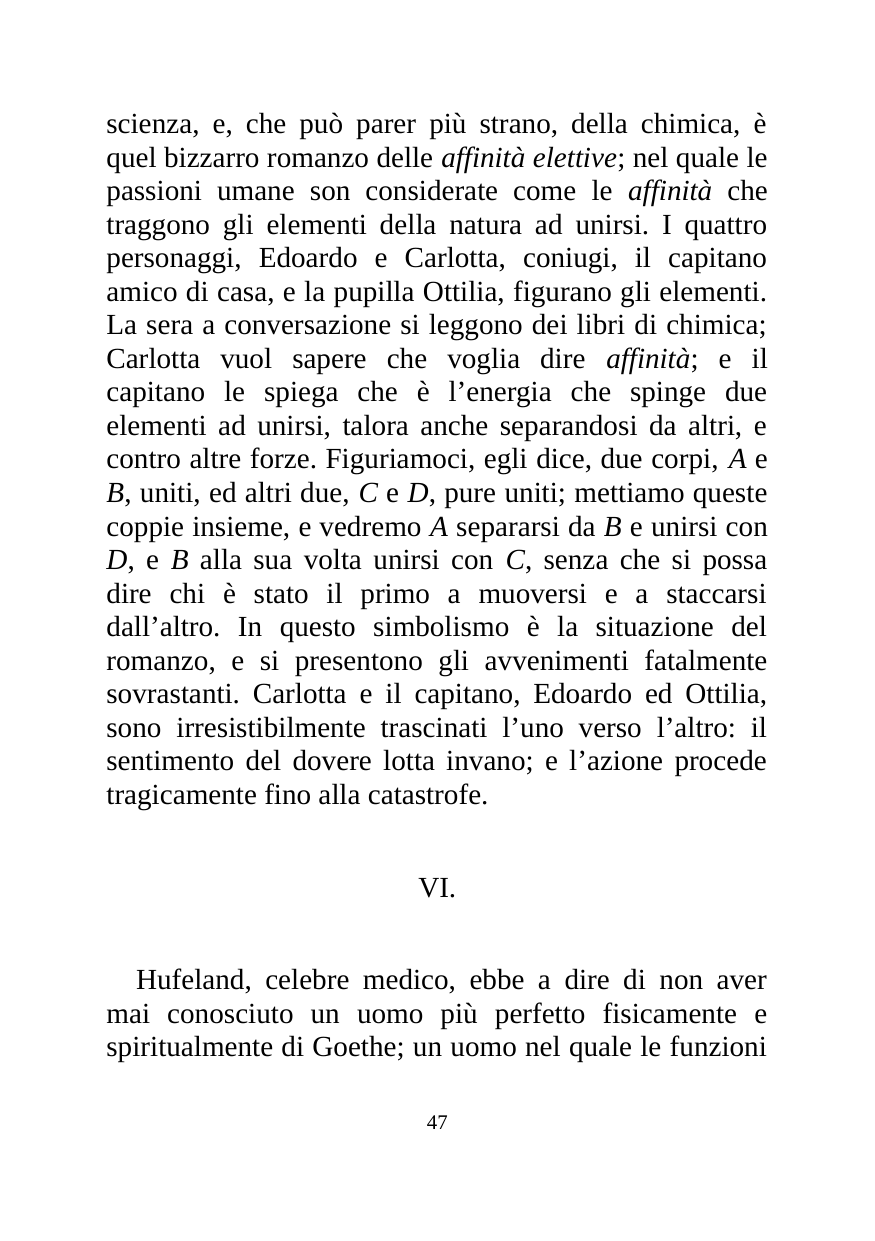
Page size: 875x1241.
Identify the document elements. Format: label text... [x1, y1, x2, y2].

subtitle VI. [106, 870, 768, 903]
text Hufeland, celebre medico, ebbe a dire di non aver mai conosciuto un uomo più perfetto fisicamente e spiritualmente di Goethe; un uomo nel quale le funzioni [106, 962, 768, 1063]
text scienza, e, che può parer più strano, della chimica, è quel bizzarro romanzo delle affinità elettive; nel quale le passioni umane son considerate come le affinità che traggono gli elementi della natura ad unirsi. I quattro personaggi, Edoardo e Carlotta, coniugi, il capitano amico di casa, e la pupilla Ottilia, figurano gli elementi. La sera a conversazione si leggono dei libri di chimica; Carlotta vuol sapere che voglia dire affinità; e il capitano le spiega che è l’energia che spinge due elementi ad unirsi, talora anche separandosi da altri, e contro altre forze. Figuriamoci, egli dice, due corpi, A e B, uniti, ed altri due, C e D, pure uniti; mettiamo queste coppie insieme, e vedremo A separarsi da B e unirsi con D, e B alla sua volta unirsi con C, senza che si possa dire chi è stato il primo a muoversi e a staccarsi dall’altro. In questo simbolismo è la situazione del romanzo, e si presentono gli avvenimenti fatalmente sovrastanti. Carlotta e il capitano, Edoardo ed Ottilia, sono irresistibilmente trascinati l’uno verso l’altro: il sentimento del dovere lotta invano; e l’azione procede tragicamente fino alla catastrofe. [106, 106, 768, 811]
